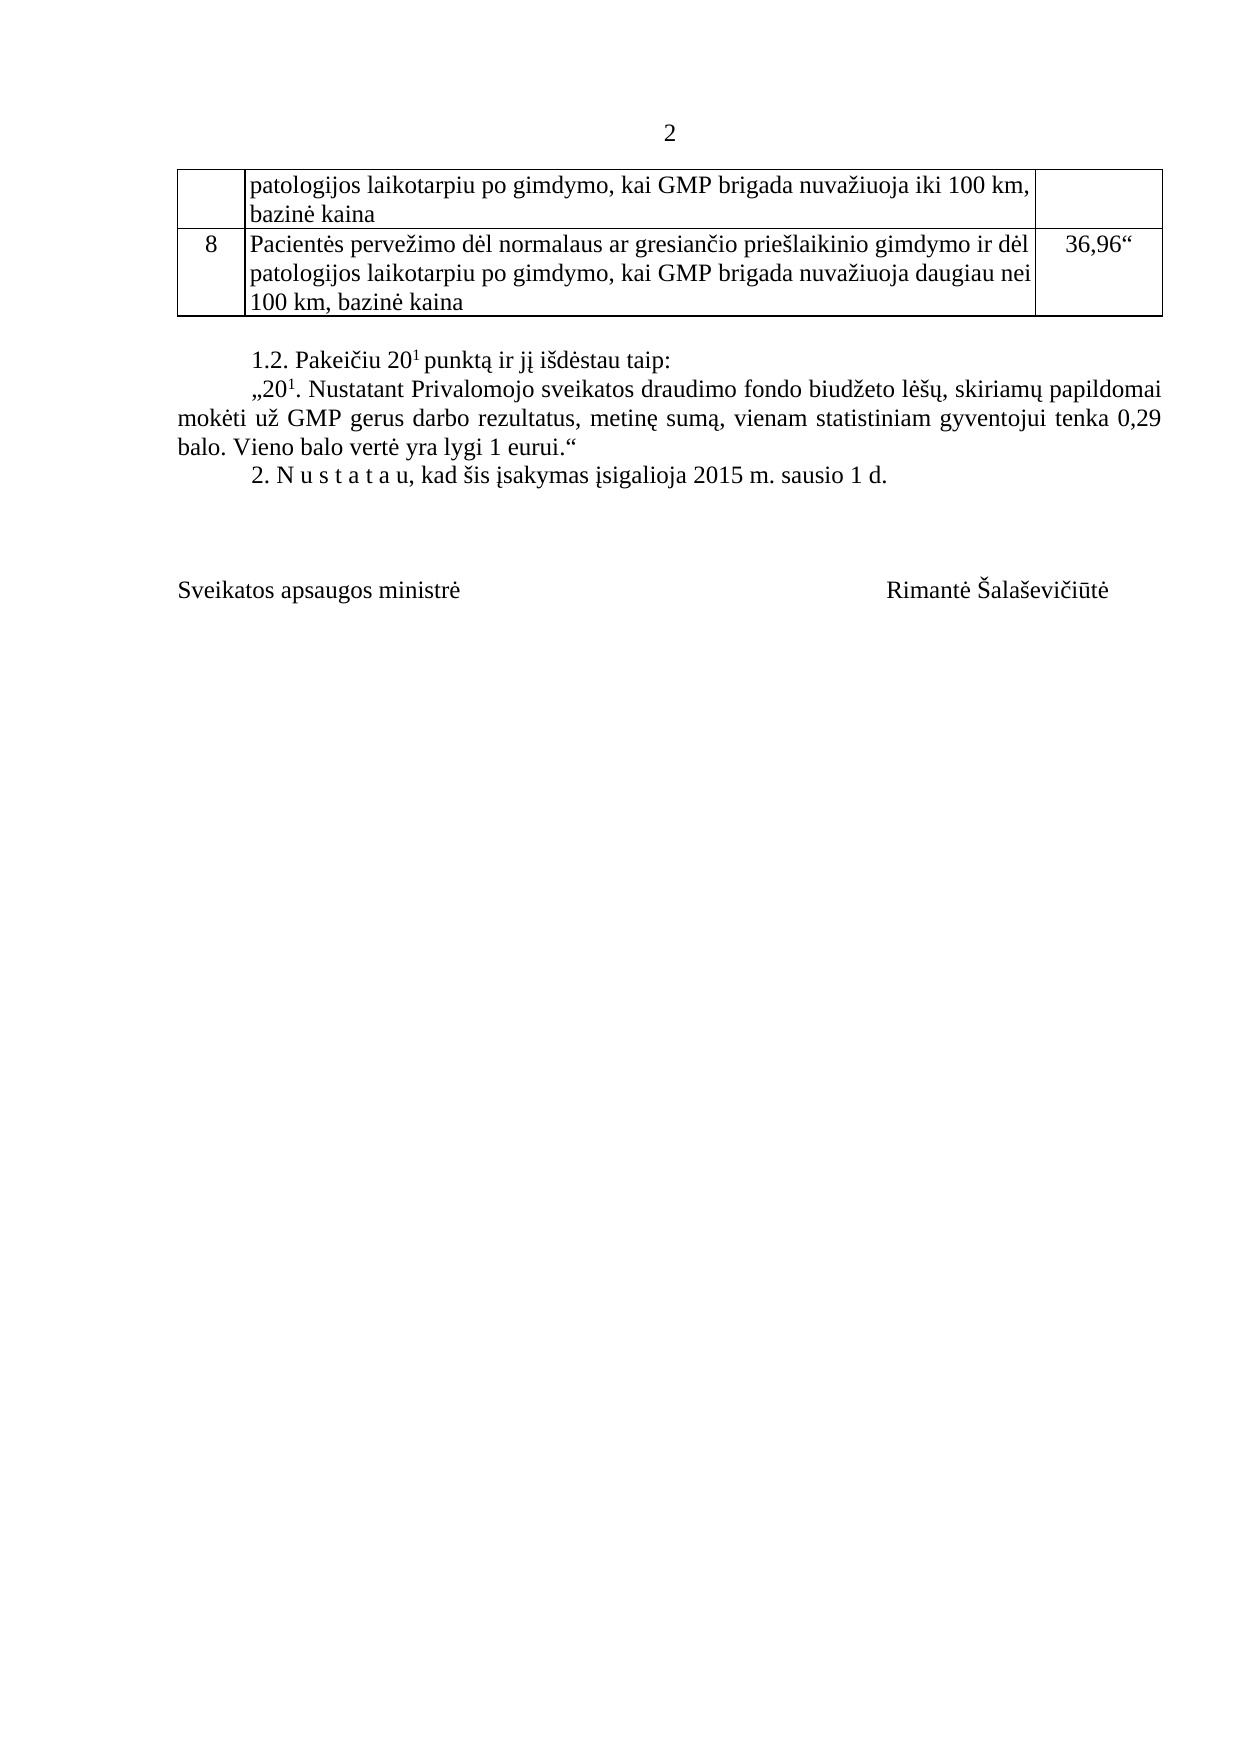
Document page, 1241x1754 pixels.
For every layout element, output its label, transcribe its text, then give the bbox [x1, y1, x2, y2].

text 1.2. Pakeičiu 201 punktą ir jį išdėstau taip: [251, 346, 1162, 374]
table_cell patologijos laikotarpiu po gimdymo, kai GMP brigada nuvažiuoja iki 100 km, bazinė kaina [246, 170, 1035, 227]
table_cell [1036, 170, 1162, 227]
table_cell Pacientės pervežimo dėl normalaus ar gresiančio priešlaikinio gimdymo ir dėl patologijos laikotarpiu po gimdymo, kai GMP brigada nuvažiuoja daugiau nei 100 km, bazinė kaina [246, 229, 1035, 315]
table_cell [178, 170, 244, 227]
text Sveikatos apsaugos ministrė Rimantė Šalaševičiūtė [177, 576, 1162, 604]
table_cell 36,96“ [1036, 229, 1162, 315]
text „201. Nustatant Privalomojo sveikatos draudimo fondo biudžeto lėšų, skiriamų papildomai mokėti už GMP gerus darbo rezultatus, metinę sumą, vienam statistiniam gyventojui tenka 0,29 balo. Vieno balo vertė yra lygi 1 eurui.“ [177, 374, 1162, 461]
table_cell 8 [178, 229, 244, 315]
text 2. N u s t a t a u, kad šis įsakymas įsigalioja 2015 m. sausio 1 d. [251, 461, 1162, 489]
